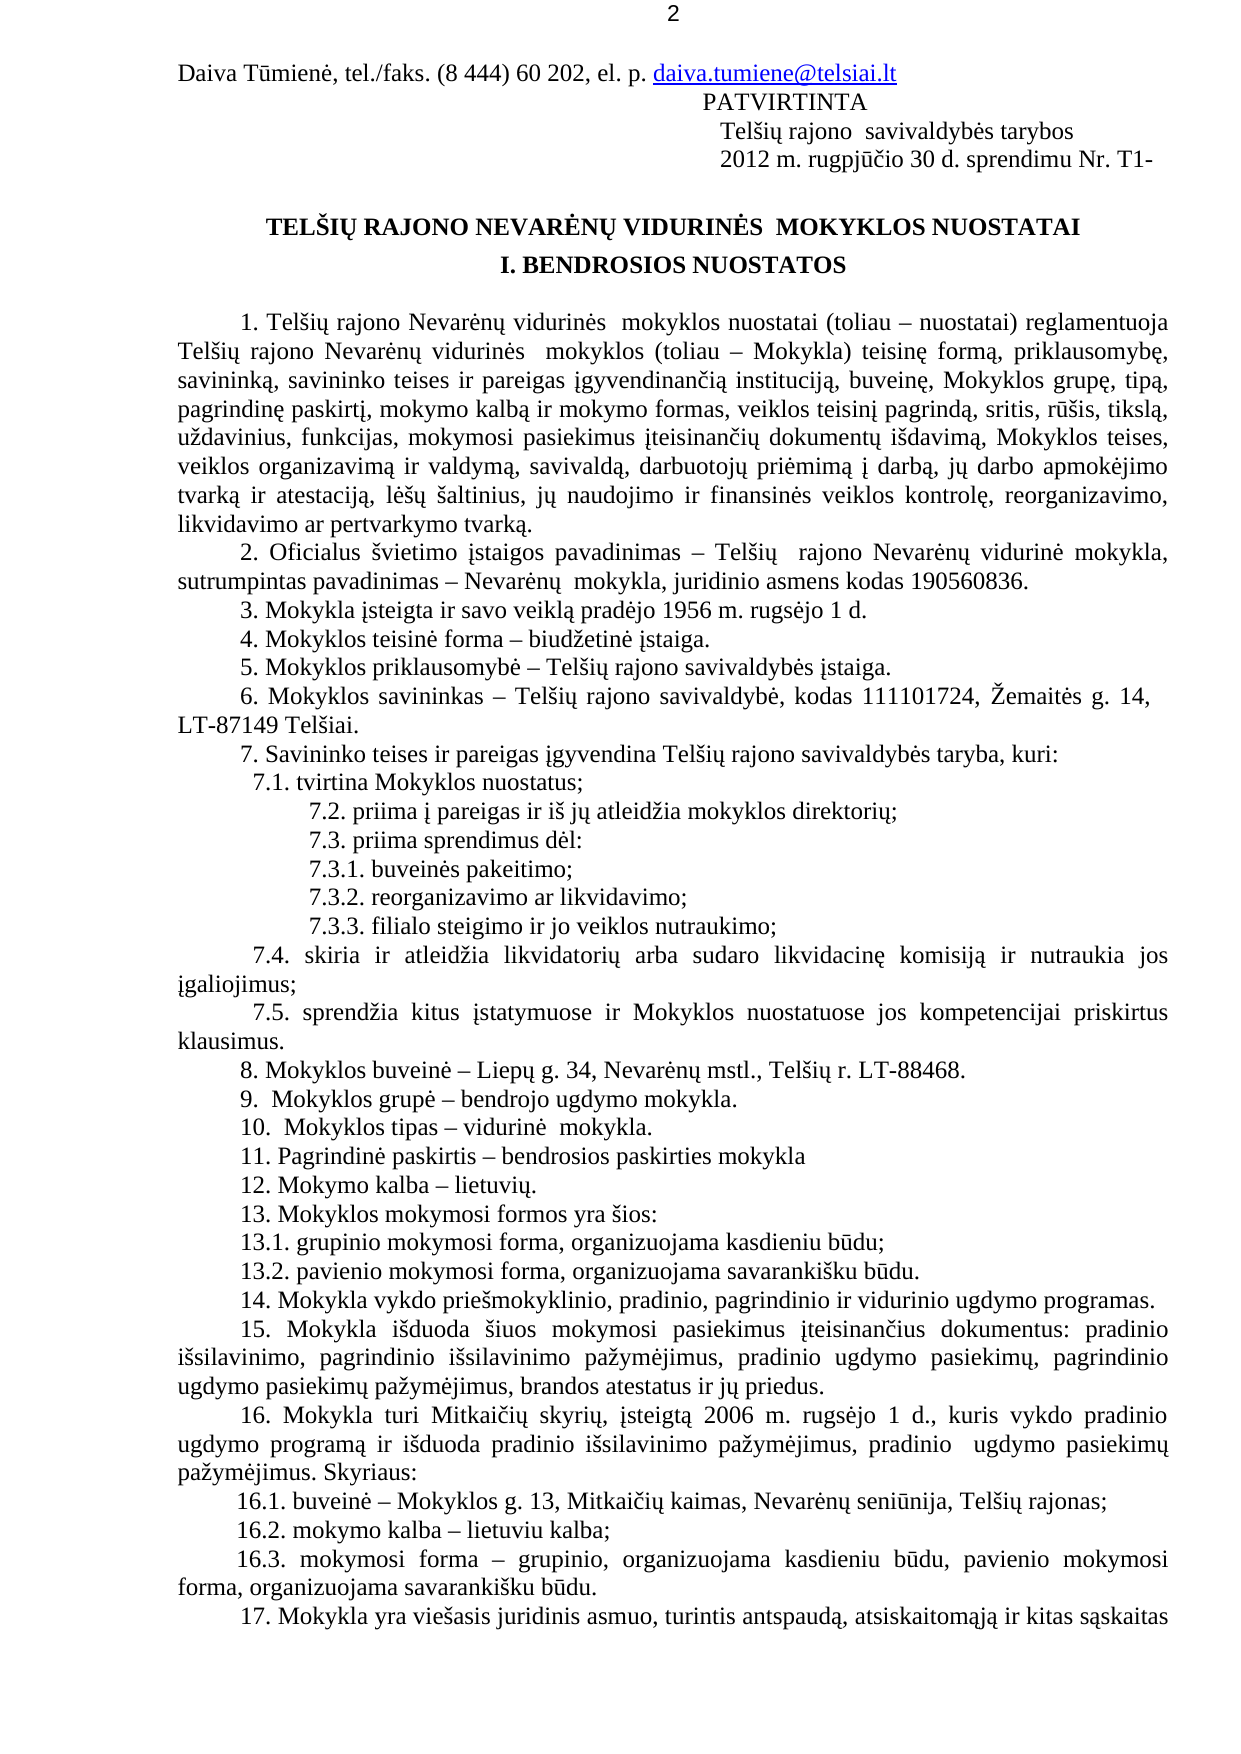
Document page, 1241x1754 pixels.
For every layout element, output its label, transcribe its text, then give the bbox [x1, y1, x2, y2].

text 12. Mokymo kalba – lietuvių. [177, 1170, 1169, 1199]
text 17. Mokykla yra viešasis juridinis asmuo, turintis antspaudą, atsiskaitomąją ir kitas sąskaitas [177, 1601, 1169, 1630]
text 7.1. tvirtina Mokyklos nuostatus; [177, 767, 1169, 796]
text 10. Mokyklos tipas – vidurinė mokykla. [177, 1112, 1169, 1141]
text 13. Mokyklos mokymosi formos yra šios: [177, 1199, 1169, 1227]
text 5. Mokyklos priklausomybė – Telšių rajono savivaldybės įstaiga. [177, 652, 1169, 681]
text TELŠIŲ RAJONO NEVARĖNŲ VIDURINĖS MOKYKLOS NUOSTATAI [177, 212, 1169, 240]
text 7.3.1. buveinės pakeitimo; [233, 854, 1169, 882]
text Telšių rajono savivaldybės tarybos [177, 116, 1169, 144]
text 2. Oficialus švietimo įstaigos pavadinimas – Telšių rajono Nevarėnų vidurinė mokykla, sutrumpintas pavadinimas – Nevarėnų mokykla, juridinio asmens kodas 190560836. [177, 537, 1169, 595]
text 7.3.3. filialo steigimo ir jo veiklos nutraukimo; [233, 911, 1169, 940]
text 7.4. skiria ir atleidžia likvidatorių arba sudaro likvidacinę komisiją ir nutraukia jos įgaliojimus; [177, 940, 1169, 997]
text PATVIRTINTA [177, 87, 1169, 116]
text 14. Mokykla vykdo priešmokyklinio, pradinio, pagrindinio ir vidurinio ugdymo programas. [177, 1285, 1169, 1314]
text 16.2. mokymo kalba – lietuviu kalba; [177, 1515, 1169, 1544]
text 13.2. pavienio mokymosi forma, organizuojama savarankišku būdu. [177, 1256, 1169, 1285]
text 16. Mokykla turi Mitkaičių skyrių, įsteigtą 2006 m. rugsėjo 1 d., kuris vykdo pradinio ugdymo programą ir išduoda pradinio išsilavinimo pažymėjimus, pradinio ugdymo pasiekimų pažymėjimus. Skyriaus: [177, 1400, 1169, 1486]
text 7.3. priima sprendimus dėl: [233, 825, 1169, 854]
text 7.5. sprendžia kitus įstatymuose ir Mokyklos nuostatuose jos kompetencijai priskirtus klausimus. [177, 997, 1169, 1055]
text 15. Mokykla išduoda šiuos mokymosi pasiekimus įteisinančius dokumentus: pradinio išsilavinimo, pagrindinio išsilavinimo pažymėjimus, pradinio ugdymo pasiekimų, pagrindinio ugdymo pasiekimų pažymėjimus, brandos atestatus ir jų priedus. [177, 1314, 1169, 1400]
text 16.3. mokymosi forma – grupinio, organizuojama kasdieniu būdu, pavienio mokymosi forma, organizuojama savarankišku būdu. [177, 1544, 1169, 1601]
text 4. Mokyklos teisinė forma – biudžetinė įstaiga. [177, 624, 1169, 652]
text I. BENDROSIOS NUOSTATOS [177, 250, 1169, 279]
text Daiva Tūmienė, tel./faks. (8 444) 60 202, el. p. daiva.tumiene@telsiai.lt [177, 58, 1169, 87]
text 7. Savininko teises ir pareigas įgyvendina Telšių rajono savivaldybės taryba, kuri: [177, 739, 1151, 767]
text 2012 m. rugpjūčio 30 d. sprendimu Nr. T1- [177, 144, 1169, 173]
text 11. Pagrindinė paskirtis – bendrosios paskirties mokykla [177, 1141, 1169, 1170]
text 6. Mokyklos savininkas – Telšių rajono savivaldybė, kodas 111101724, Žemaitės g. 14, LT-87149 Telšiai. [177, 681, 1151, 739]
text 3. Mokykla įsteigta ir savo veiklą pradėjo 1956 m. rugsėjo 1 d. [177, 595, 1169, 624]
text 9. Mokyklos grupė – bendrojo ugdymo mokykla. [177, 1084, 1169, 1112]
text 7.3.2. reorganizavimo ar likvidavimo; [233, 882, 1169, 911]
text 16.1. buveinė – Mokyklos g. 13, Mitkaičių kaimas, Nevarėnų seniūnija, Telšių rajonas; [177, 1486, 1169, 1515]
text 1. Telšių rajono Nevarėnų vidurinės mokyklos nuostatai (toliau – nuostatai) reglamentuoja Telšių rajono Nevarėnų vidurinės mokyklos (toliau – Mokykla) teisinę formą, priklausomybę, savininką, savininko teises ir pareigas įgyvendinančią instituciją, buveinę, Mokyklos grupę, tipą, pagrindinę paskirtį, mokymo kalbą ir mokymo formas, veiklos teisinį pagrindą, sritis, rūšis, tikslą, uždavinius, funkcijas, mokymosi pasiekimus įteisinančių dokumentų išdavimą, Mokyklos teises, veiklos organizavimą ir valdymą, savivaldą, darbuotojų priėmimą į darbą, jų darbo apmokėjimo tvarką ir atestaciją, lėšų šaltinius, jų naudojimo ir finansinės veiklos kontrolę, reorganizavimo, likvidavimo ar pertvarkymo tvarką. [177, 307, 1169, 537]
text 8. Mokyklos buveinė – Liepų g. 34, Nevarėnų mstl., Telšių r. LT-88468. [177, 1055, 1169, 1084]
text 7.2. priima į pareigas ir iš jų atleidžia mokyklos direktorių; [233, 796, 1169, 825]
text 13.1. grupinio mokymosi forma, organizuojama kasdieniu būdu; [177, 1227, 1169, 1256]
